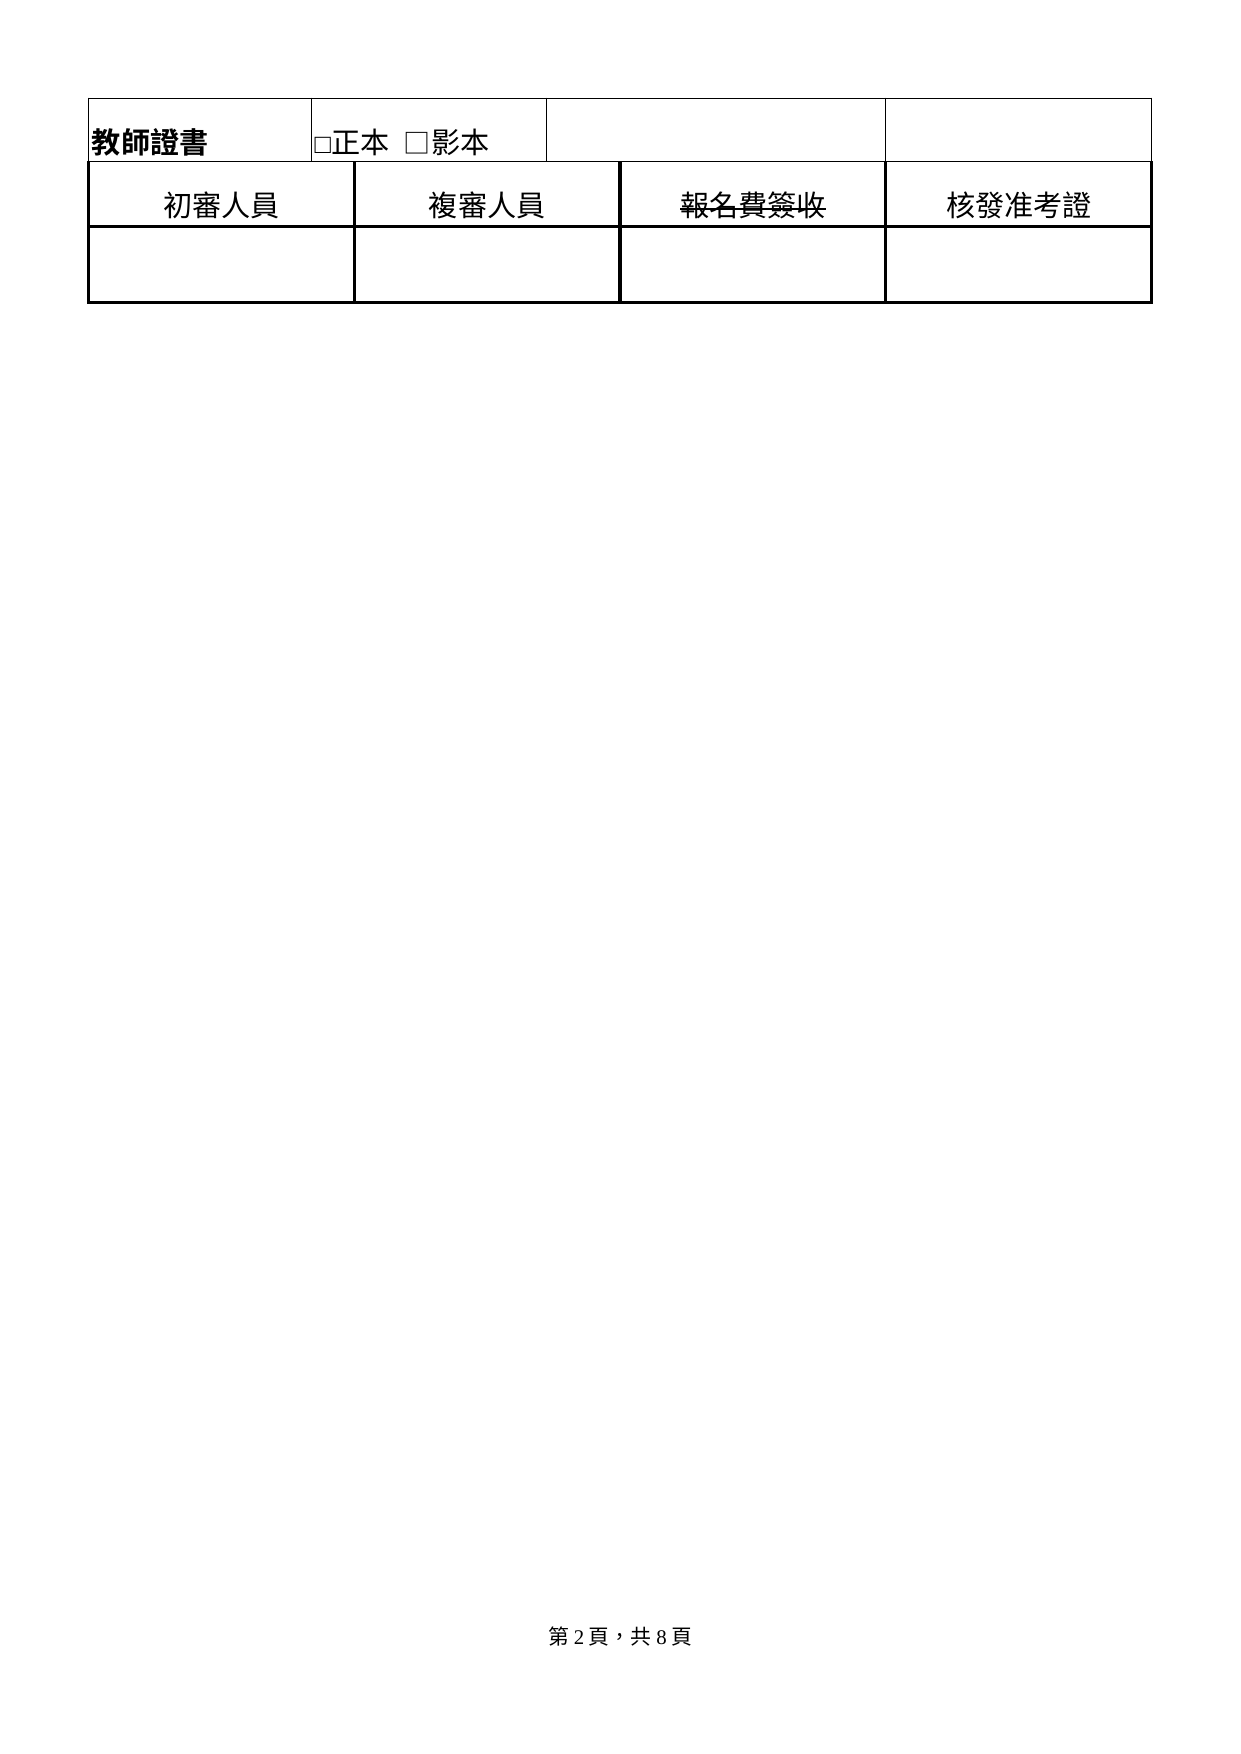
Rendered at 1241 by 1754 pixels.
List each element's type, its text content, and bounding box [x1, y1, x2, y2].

table_cell □正本 □影本 [312, 99, 546, 161]
table_cell [547, 99, 885, 161]
table_cell [886, 99, 1151, 161]
table_cell 初審人員 [90, 162, 353, 225]
table_cell 教師證書 [89, 99, 311, 161]
table_cell 核發准考證 [887, 162, 1150, 225]
table_cell [356, 228, 618, 301]
table_cell [90, 228, 353, 301]
table_cell 複審人員 [356, 162, 618, 225]
table_cell 報名費簽收 [622, 162, 884, 225]
table_cell [622, 228, 884, 301]
table_cell [887, 228, 1150, 301]
